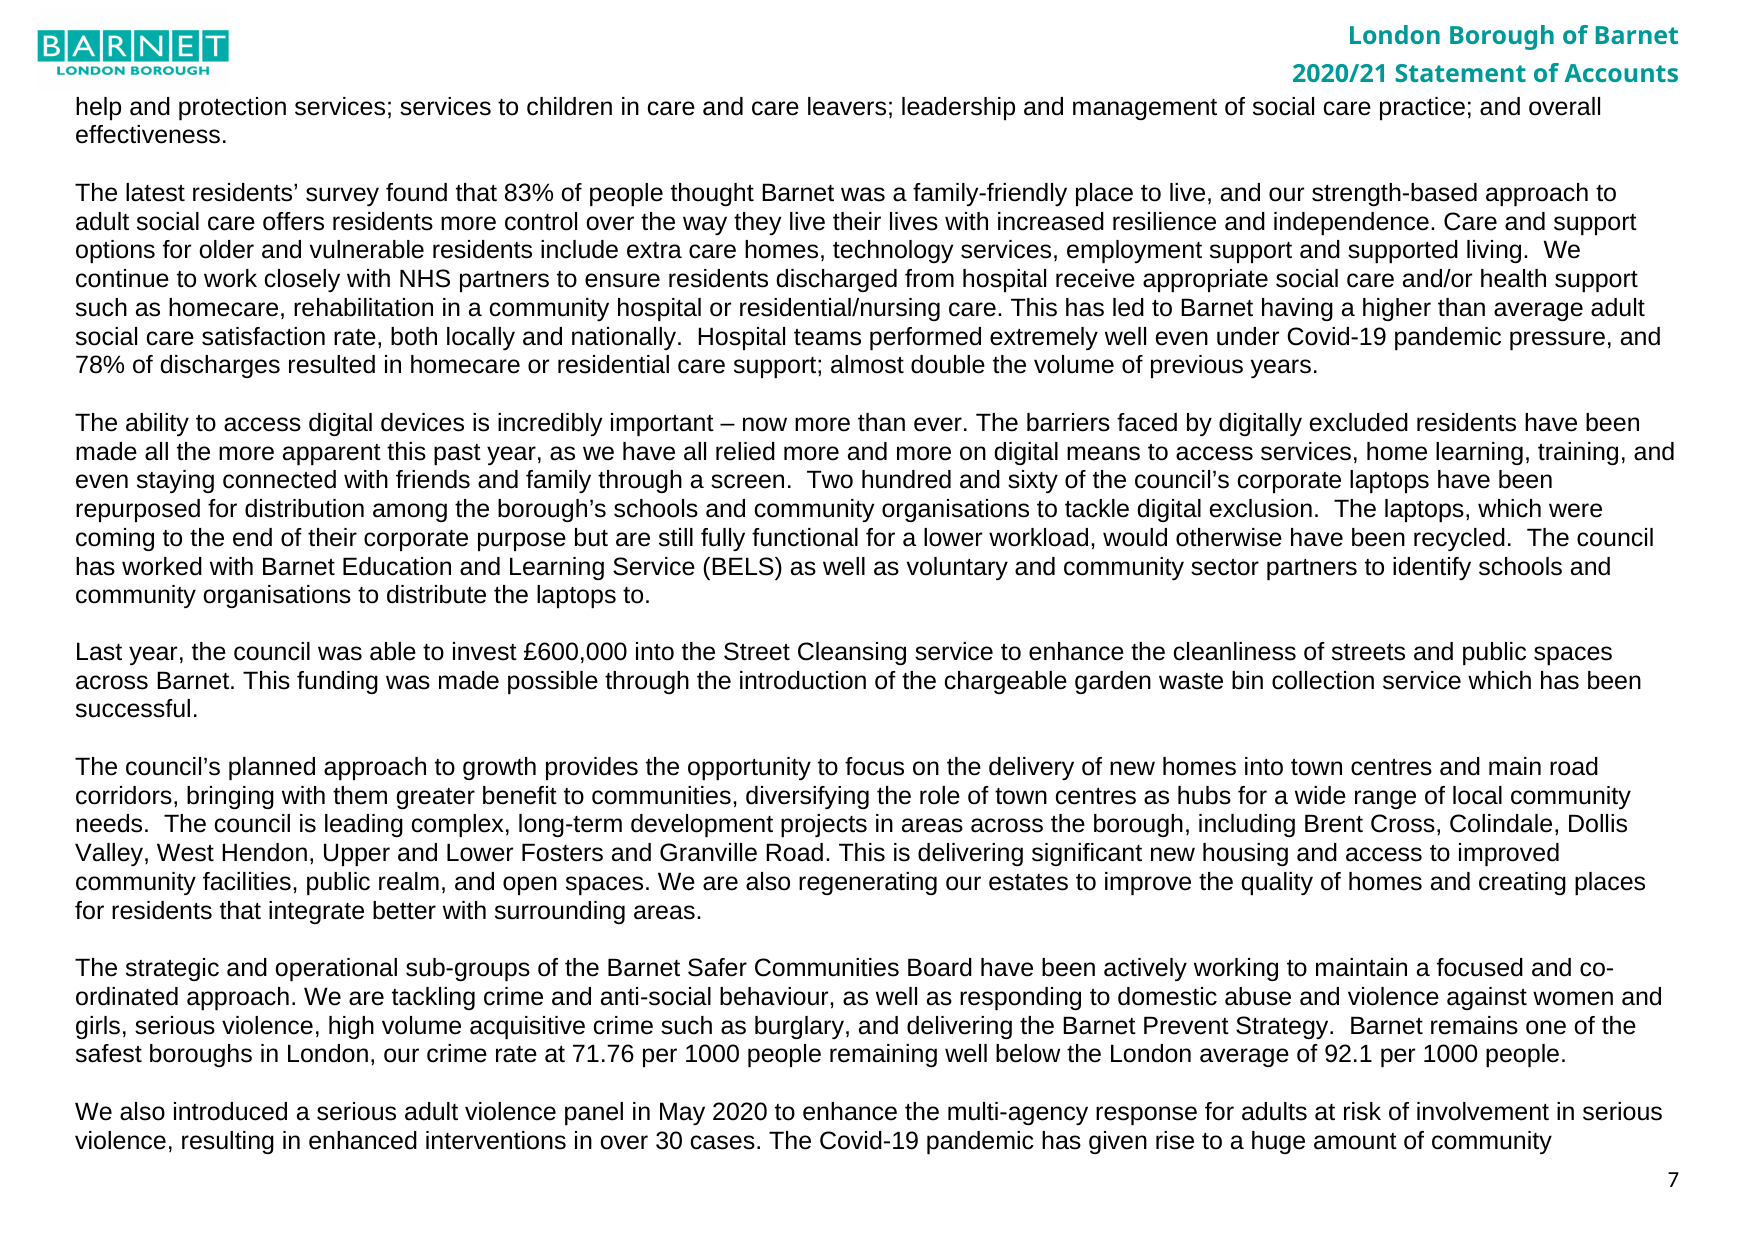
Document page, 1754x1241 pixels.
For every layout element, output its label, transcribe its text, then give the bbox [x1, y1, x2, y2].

text help and protection services; services to children in care and care leavers; leadership and management of social care practice; and overall effectiveness. [75, 91, 1679, 149]
text The strategic and operational sub-groups of the Barnet Safer Communities Board have been actively working to maintain a focused and co-ordinated approach. We are tackling crime and anti-social behaviour, as well as responding to domestic abuse and violence against women and girls, serious violence, high volume acquisitive crime such as burglary, and delivering the Barnet Prevent Strategy. Barnet remains one of the safest boroughs in London, our crime rate at 71.76 per 1000 people remaining well below the London average of 92.1 per 1000 people. [75, 953, 1679, 1068]
text We also introduced a serious adult violence panel in May 2020 to enhance the multi-agency response for adults at risk of involvement in serious violence, resulting in enhanced interventions in over 30 cases. The Covid-19 pandemic has given rise to a huge amount of community [75, 1097, 1679, 1154]
text The latest residents’ survey found that 83% of people thought Barnet was a family-friendly place to live, and our strength-based approach to adult social care offers residents more control over the way they live their lives with increased resilience and independence. Care and support options for older and vulnerable residents include extra care homes, technology services, employment support and supported living. We continue to work closely with NHS partners to ensure residents discharged from hospital receive appropriate social care and/or health support such as homecare, rehabilitation in a community hospital or residential/nursing care. This has led to Barnet having a higher than average adult social care satisfaction rate, both locally and nationally. Hospital teams performed extremely well even under Covid-19 pandemic pressure, and 78% of discharges resulted in homecare or residential care support; almost double the volume of previous years. [75, 178, 1679, 379]
text Last year, the council was able to invest £600,000 into the Street Cleansing service to enhance the cleanliness of streets and public spaces across Barnet. This funding was made possible through the introduction of the chargeable garden waste bin collection service which has been successful. [75, 609, 1679, 723]
text The council’s planned approach to growth provides the opportunity to focus on the delivery of new homes into town centres and main road corridors, bringing with them greater benefit to communities, diversifying the role of town centres as hubs for a wide range of local community needs. The council is leading complex, long-term development projects in areas across the borough, including Brent Cross, Colindale, Dollis Valley, West Hendon, Upper and Lower Fosters and Granville Road. This is delivering significant new housing and access to improved community facilities, public realm, and open spaces. We are also regenerating our estates to improve the quality of homes and creating places for residents that integrate better with surrounding areas. [75, 752, 1679, 924]
text The ability to access digital devices is incredibly important – now more than ever. The barriers faced by digitally excluded residents have been made all the more apparent this past year, as we have all relied more and more on digital means to access services, home learning, training, and even staying connected with friends and family through a screen. Two hundred and sixty of the council’s corporate laptops have been repurposed for distribution among the borough’s schools and community organisations to tackle digital exclusion. The laptops, which were coming to the end of their corporate purpose but are still fully functional for a lower workload, would otherwise have been recycled. The council has worked with Barnet Education and Learning Service (BELS) as well as voluntary and community sector partners to identify schools and community organisations to distribute the laptops to. [75, 408, 1679, 609]
